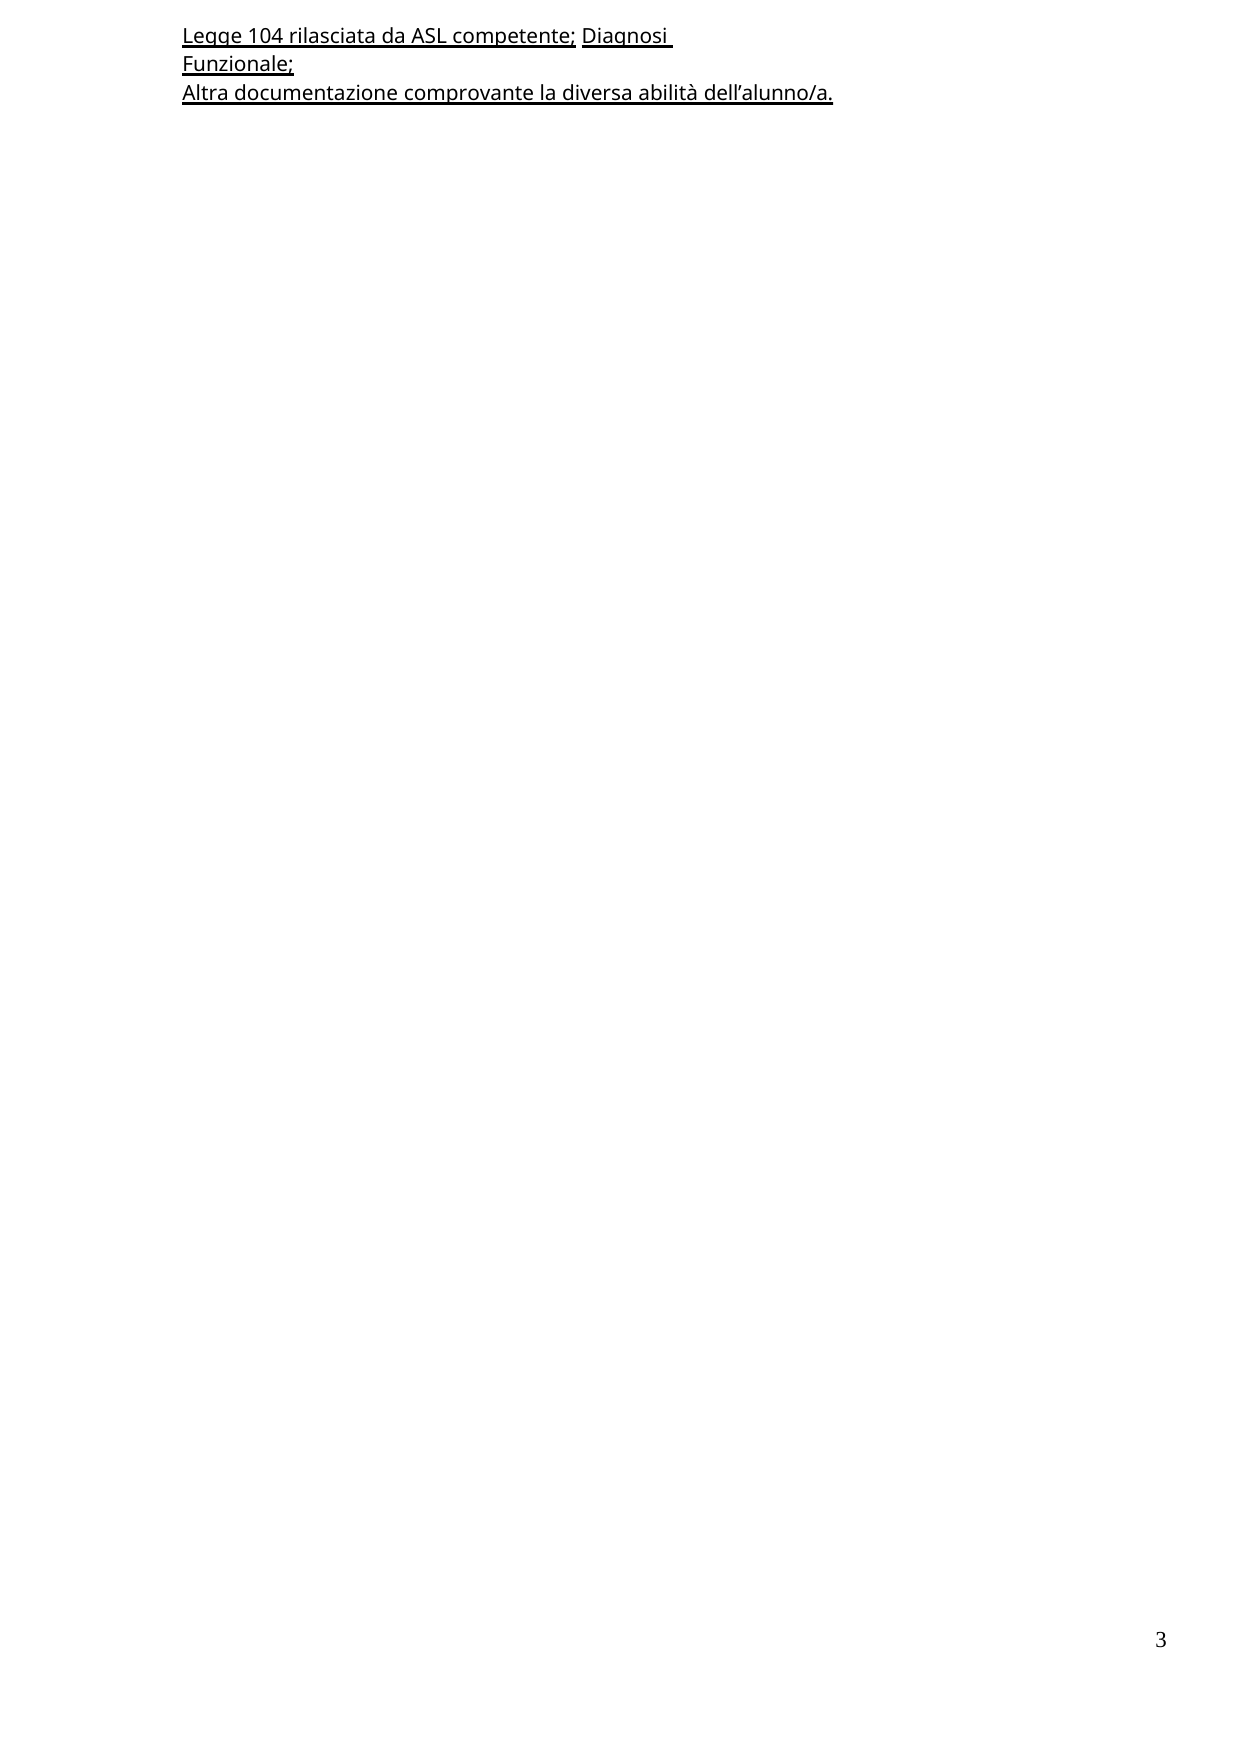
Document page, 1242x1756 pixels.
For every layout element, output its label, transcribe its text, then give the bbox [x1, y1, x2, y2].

text Altra documentazione comprovante la diversa abilità dell’alunno/a. [182, 78, 1197, 106]
text Legge 104 rilasciata da ASL competente; Diagnosi Funzionale; [182, 21, 700, 78]
